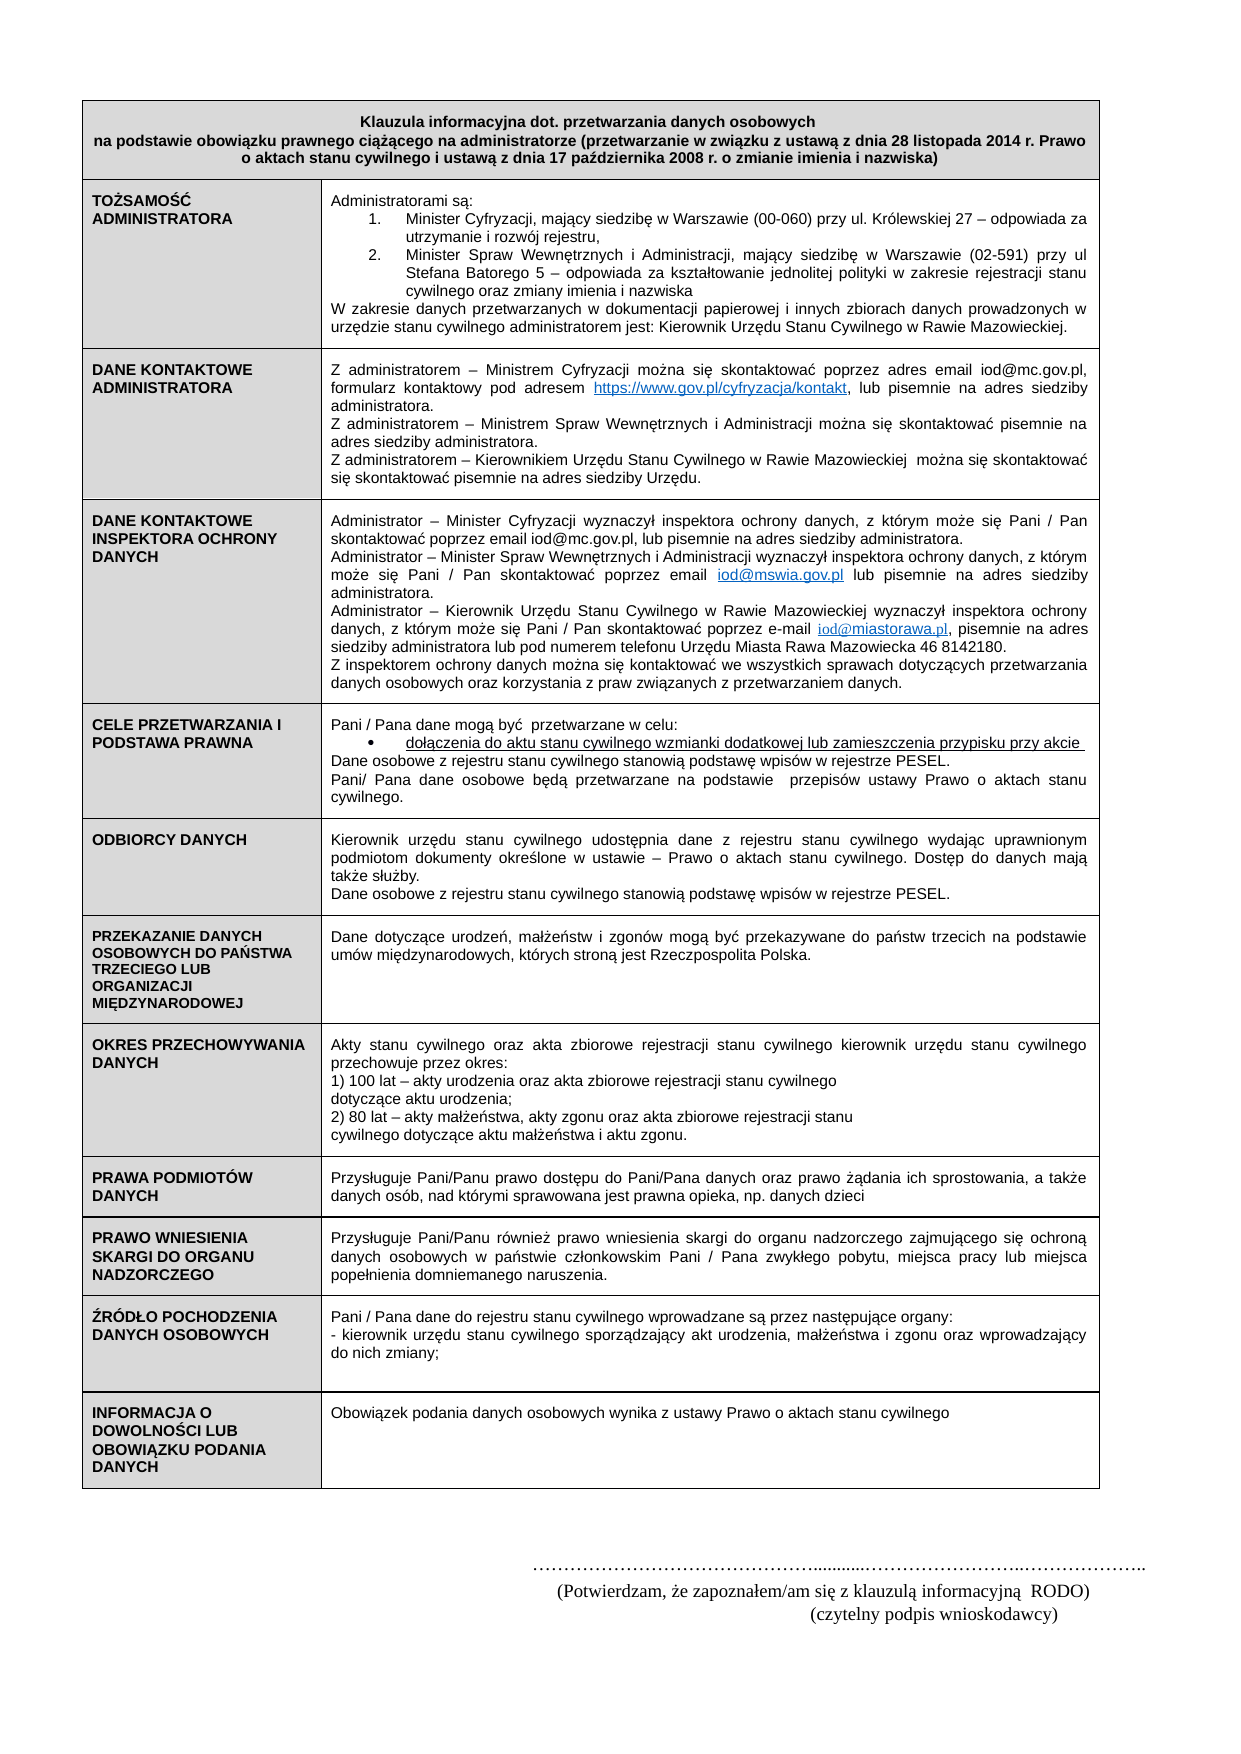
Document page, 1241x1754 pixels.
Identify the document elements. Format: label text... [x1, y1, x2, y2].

text ………………………………………...........……………………..……………….. [94, 1553, 1146, 1574]
table_cell Przysługuje Pani/Panu również prawo wniesienia skargi do organu nadzorczego zajmującego się ochroną danych osobowych w państwie członkowskim Pani / Pana zwykłego pobytu, miejsca pracy lub miejsca popełnienia domniemanego naruszenia. [322, 1218, 1099, 1295]
table_cell Pani / Pana dane do rejestru stanu cywilnego wprowadzane są przez następujące organy: - kierownik urzędu stanu cywilnego sporządzający akt urodzenia, małżeństwa i zgonu oraz wprowadzający do nich zmiany; [322, 1296, 1099, 1391]
table_cell Kierownik urzędu stanu cywilnego udostępnia dane z rejestru stanu cywilnego wydając uprawnionym podmiotom dokumenty określone w ustawie – Prawo o aktach stanu cywilnego. Dostęp do danych mają także służby. Dane osobowe z rejestru stanu cywilnego stanowią podstawę wpisów w rejestrze PESEL. [322, 819, 1099, 915]
table_cell PRAWO WNIESIENIA SKARGI DO ORGANU NADZORCZEGO [83, 1218, 321, 1295]
table_cell Administrator – Minister Cyfryzacji wyznaczył inspektora ochrony danych, z którym może się Pani / Pan skontaktować poprzez email iod@mc.gov.pl, lub pisemnie na adres siedziby administratora. Administrator – Minister Spraw Wewnętrznych i Administracji wyznaczył inspektora ochrony danych, z którym może się Pani / Pan skontaktować poprzez email iod@mswia.gov.pl lub pisemnie na adres siedziby administratora. Administrator – Kierownik Urzędu Stanu Cywilnego w Rawie Mazowieckiej wyznaczył inspektora ochrony danych, z którym może się Pani / Pan skontaktować poprzez e-mail iod@miastorawa.pl, pisemnie na adres siedziby administratora lub pod numerem telefonu Urzędu Miasta Rawa Mazowiecka 46 8142180. Z inspektorem ochrony danych można się kontaktować we wszystkich sprawach dotyczących przetwarzania danych osobowych oraz korzystania z praw związanych z przetwarzaniem danych. [322, 500, 1099, 703]
table_cell ŹRÓDŁO POCHODZENIA DANYCH OSOBOWYCH [83, 1296, 321, 1391]
table_cell DANE KONTAKTOWE ADMINISTRATORA [83, 349, 321, 498]
table_cell PRZEKAZANIE DANYCH OSOBOWYCH DO PAŃSTWA TRZECIEGO LUB ORGANIZACJI MIĘDZYNARODOWEJ [83, 916, 321, 1023]
table_cell CELE PRZETWARZANIA I PODSTAWA PRAWNA [83, 704, 321, 818]
table_cell Akty stanu cywilnego oraz akta zbiorowe rejestracji stanu cywilnego kierownik urzędu stanu cywilnego przechowuje przez okres: 1) 100 lat – akty urodzenia oraz akta zbiorowe rejestracji stanu cywilnego dotyczące aktu urodzenia; 2) 80 lat – akty małżeństwa, akty zgonu oraz akta zbiorowe rejestracji stanu cywilnego dotyczące aktu małżeństwa i aktu zgonu. [322, 1024, 1099, 1156]
table_cell Dane dotyczące urodzeń, małżeństw i zgonów mogą być przekazywane do państw trzecich na podstawie umów międzynarodowych, których stroną jest Rzeczpospolita Polska. [322, 916, 1099, 1023]
table_cell INFORMACJA O DOWOLNOŚCI LUB OBOWIĄZKU PODANIA DANYCH [83, 1393, 321, 1488]
table_cell Administratorami są: Minister Cyfryzacji, mający siedzibę w Warszawie (00-060) przy ul. Królewskiej 27 – odpowiada za utrzymanie i rozwój rejestru, Minister Spraw Wewnętrznych i Administracji, mający siedzibę w Warszawie (02-591) przy ul Stefana Batorego 5 – odpowiada za kształtowanie jednolitej polityki w zakresie rejestracji stanu cywilnego oraz zmiany imienia i nazwiska W zakresie danych przetwarzanych w dokumentacji papierowej i innych zbiorach danych prowadzonych w urzędzie stanu cywilnego administratorem jest: Kierownik Urzędu Stanu Cywilnego w Rawie Mazowieckiej. [322, 180, 1099, 348]
table_cell TOŻSAMOŚĆ ADMINISTRATORA [83, 180, 321, 348]
table_header Klauzula informacyjna dot. przetwarzania danych osobowych na podstawie obowiązku prawnego ciążącego na administratorze (przetwarzanie w związku z ustawą z dnia 28 listopada 2014 r. Prawo o aktach stanu cywilnego i ustawą z dnia 17 października 2008 r. o zmianie imienia i nazwiska) [83, 101, 1099, 179]
table_cell Obowiązek podania danych osobowych wynika z ustawy Prawo o aktach stanu cywilnego [322, 1393, 1099, 1488]
text (czytelny podpis wnioskodawcy) [94, 1603, 1146, 1625]
table_cell DANE KONTAKTOWE INSPEKTORA OCHRONY DANYCH [83, 500, 321, 703]
table_cell Pani / Pana dane mogą być przetwarzane w celu: dołączenia do aktu stanu cywilnego wzmianki dodatkowej lub zamieszczenia przypisku przy akcie Dane osobowe z rejestru stanu cywilnego stanowią podstawę wpisów w rejestrze PESEL. Pani/ Pana dane osobowe będą przetwarzane na podstawie przepisów ustawy Prawo o aktach stanu cywilnego. [322, 704, 1099, 818]
table_cell ODBIORCY DANYCH [83, 819, 321, 915]
table_cell Z administratorem – Ministrem Cyfryzacji można się skontaktować poprzez adres email iod@mc.gov.pl, formularz kontaktowy pod adresem https://www.gov.pl/cyfryzacja/kontakt, lub pisemnie na adres siedziby administratora. Z administratorem – Ministrem Spraw Wewnętrznych i Administracji można się skontaktować pisemnie na adres siedziby administratora. Z administratorem – Kierownikiem Urzędu Stanu Cywilnego w Rawie Mazowieckiej można się skontaktować się skontaktować pisemnie na adres siedziby Urzędu. [322, 349, 1099, 498]
table_cell PRAWA PODMIOTÓW DANYCH [83, 1157, 321, 1216]
table_cell Przysługuje Pani/Panu prawo dostępu do Pani/Pana danych oraz prawo żądania ich sprostowania, a także danych osób, nad którymi sprawowana jest prawna opieka, np. danych dzieci [322, 1157, 1099, 1216]
text (Potwierdzam, że zapoznałem/am się z klauzulą informacyjną RODO) [94, 1574, 1146, 1603]
table_cell OKRES PRZECHOWYWANIA DANYCH [83, 1024, 321, 1156]
